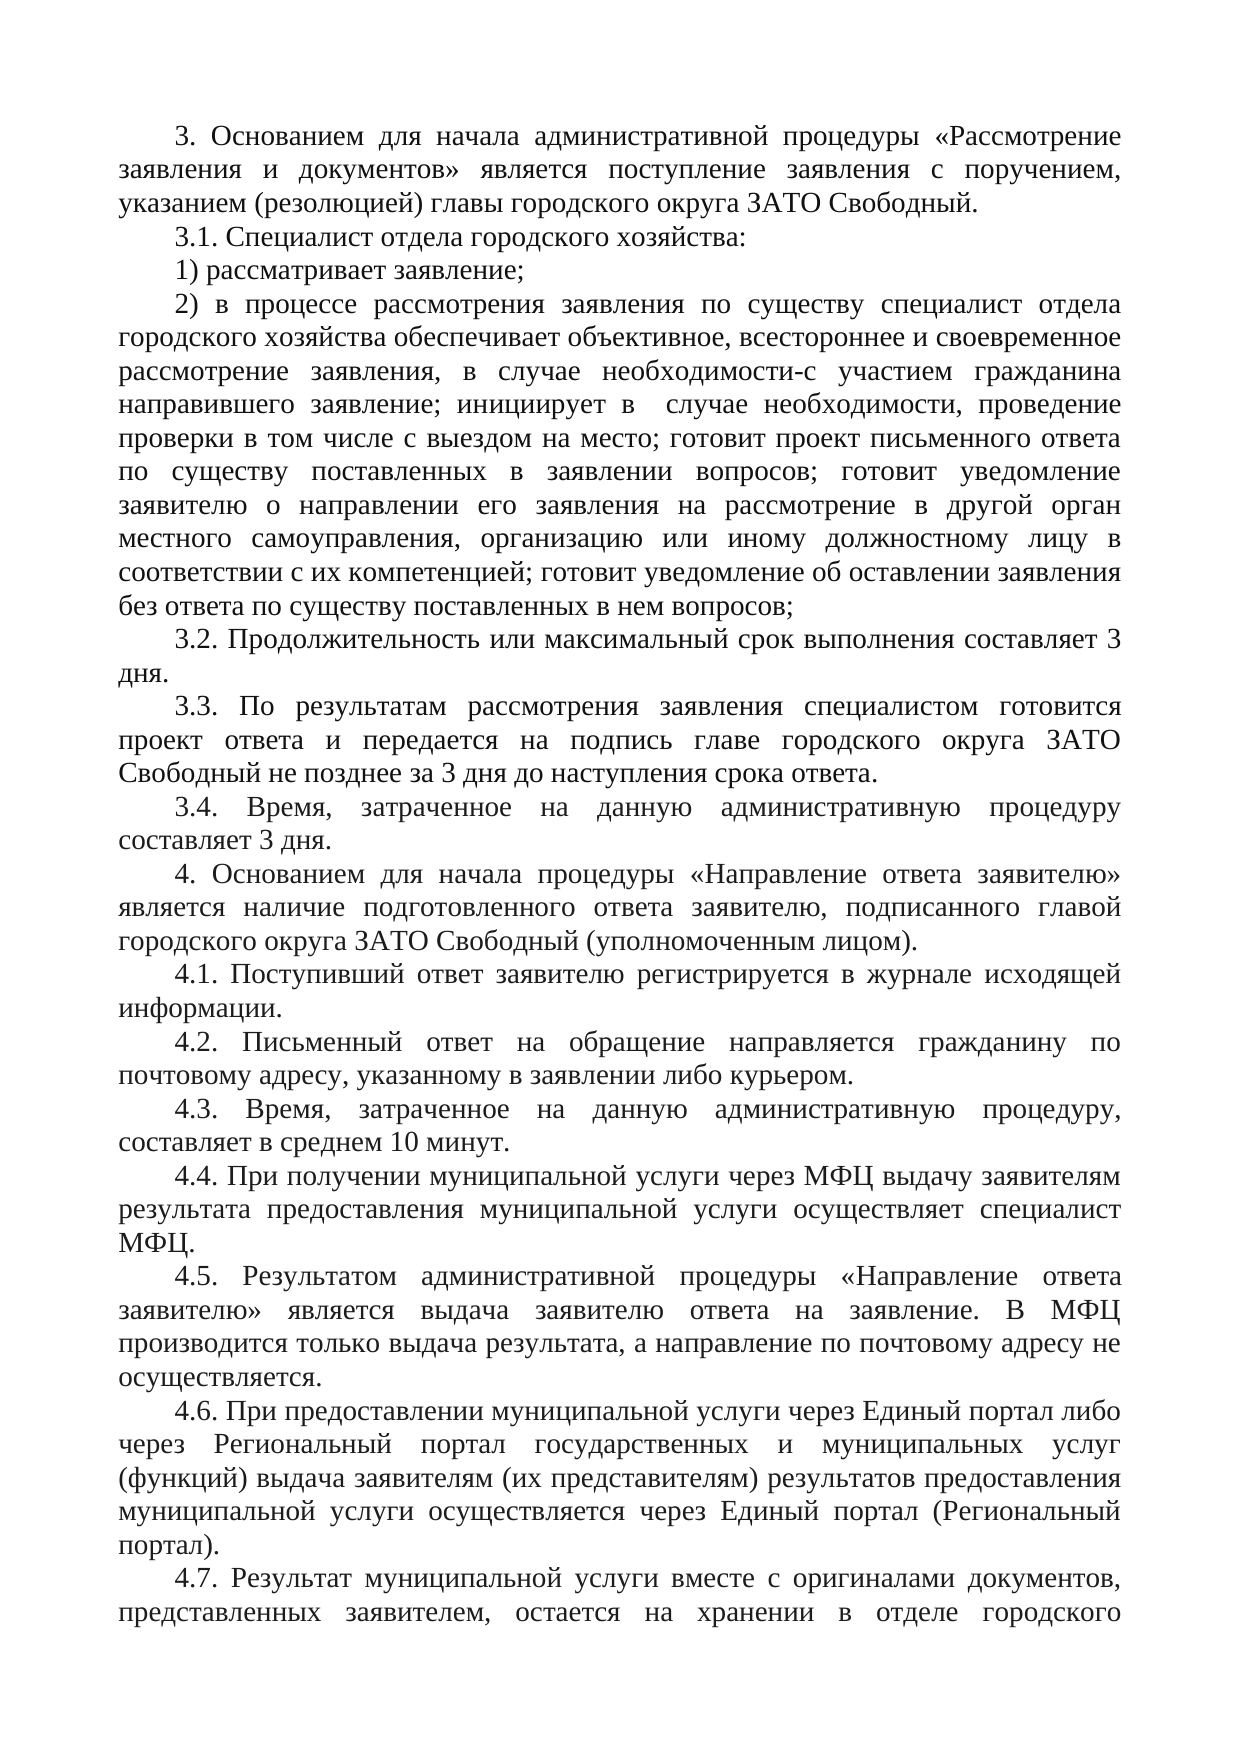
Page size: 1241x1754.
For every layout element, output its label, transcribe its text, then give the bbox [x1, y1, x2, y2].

text 3.4. Время, затраченное на данную административную процедуру составляет 3 дня. [118, 789, 1122, 856]
text 3.3. По результатам рассмотрения заявления специалистом готовится проект ответа и передается на подпись главе городского округа ЗАТО Свободный не позднее за 3 дня до наступления срока ответа. [118, 688, 1122, 789]
text 4. Основанием для начала процедуры «Направление ответа заявителю» является наличие подготовленного ответа заявителю, подписанного главой городского округа ЗАТО Свободный (уполномоченным лицом). [118, 856, 1122, 957]
text 4.4. При получении муниципальной услуги через МФЦ выдачу заявителям результата предоставления муниципальной услуги осуществляет специалист МФЦ. [118, 1158, 1122, 1258]
text 3. Основанием для начала административной процедуры «Рассмотрение заявления и документов» является поступление заявления с поручением, указанием (резолюцией) главы городского округа ЗАТО Свободный. [118, 118, 1122, 219]
text 4.1. Поступивший ответ заявителю регистрируется в журнале исходящей информации. [118, 957, 1122, 1024]
text 4.3. Время, затраченное на данную административную процедуру, составляет в среднем 10 минут. [118, 1091, 1122, 1158]
text 4.5. Результатом административной процедуры «Направление ответа заявителю» является выдача заявителю ответа на заявление. В МФЦ производится только выдача результата, а направление по почтовому адресу не осуществляется. [118, 1258, 1122, 1393]
text 2) в процессе рассмотрения заявления по существу специалист отдела городского хозяйства обеспечивает объективное, всестороннее и своевременное рассмотрение заявления, в случае необходимости-с участием гражданина направившего заявление; инициирует в случае необходимости, проведение проверки в том числе с выездом на место; готовит проект письменного ответа по существу поставленных в заявлении вопросов; готовит уведомление заявителю о направлении его заявления на рассмотрение в другой орган местного самоуправления, организацию или иному должностному лицу в соответствии с их компетенцией; готовит уведомление об оставлении заявления без ответа по существу поставленных в нем вопросов; [118, 286, 1122, 621]
text 4.7. Результат муниципальной услуги вместе с оригиналами документов, представленных заявителем, остается на хранении в отделе городского [118, 1560, 1122, 1627]
text 4.6. При предоставлении муниципальной услуги через Единый портал либо через Региональный портал государственных и муниципальных услуг (функций) выдача заявителям (их представителям) результатов предоставления муниципальной услуги осуществляется через Единый портал (Региональный портал). [118, 1393, 1122, 1560]
text 1) рассматривает заявление; [118, 252, 1122, 286]
text 4.2. Письменный ответ на обращение направляется гражданину по почтовому адресу, указанному в заявлении либо курьером. [118, 1024, 1122, 1091]
text 3.1. Специалист отдела городского хозяйства: [118, 219, 1122, 252]
text 3.2. Продолжительность или максимальный срок выполнения составляет 3 дня. [118, 621, 1122, 688]
